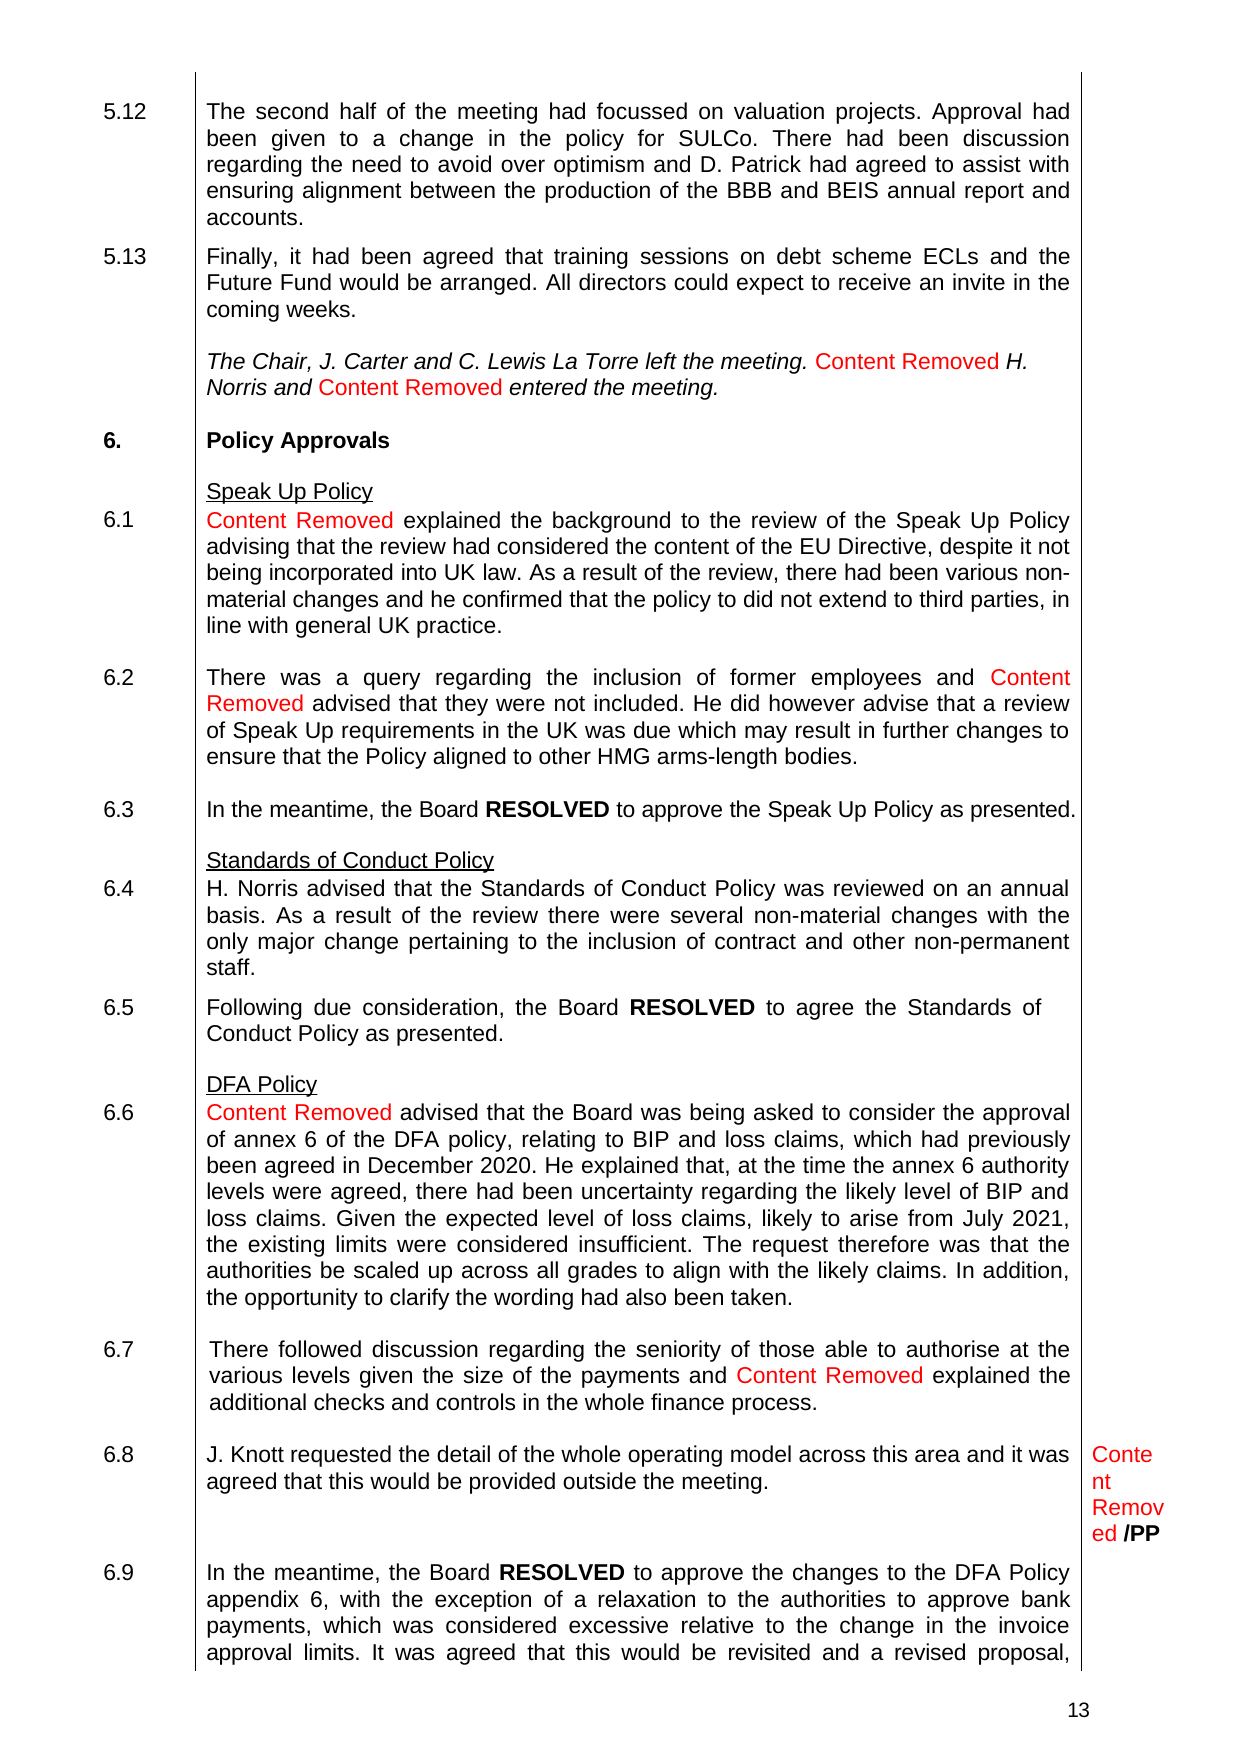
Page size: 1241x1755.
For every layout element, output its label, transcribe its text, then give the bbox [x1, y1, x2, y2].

table_cell There followed discussion regarding the seniority of those able to authorise at the various levels given the size of the payments and Content Removed explained the additional checks and controls in the whole finance process. [196, 1323, 1081, 1428]
table_cell [98, 1060, 195, 1099]
table_cell [1082, 335, 1165, 414]
table_cell H. Norris advised that the Standards of Conduct Policy was reviewed on an annual basis. As a result of the review there were several non-material changes with the only major change pertaining to the inclusion of contract and other non-permanent staff. [196, 875, 1081, 981]
table_cell Policy Approvals [196, 414, 1081, 467]
table_cell DFA Policy [196, 1060, 1081, 1099]
table_cell [1082, 1626, 1165, 1671]
table_header The second half of the meeting had focussed on valuation projects. Approval had been given to a change in the policy for SULCo. There had been discussion regarding the need to avoid over optimism and D. Patrick had agreed to assist with ensuring alignment between the production of the BBB and BEIS annual report and accounts. [196, 72, 1081, 230]
table_cell [1082, 981, 1165, 1060]
table_cell [98, 335, 195, 414]
table_cell Standards of Conduct Policy [196, 836, 1081, 875]
table_cell [1082, 1323, 1165, 1428]
table_cell 6.1 [98, 507, 195, 651]
table_cell Finally, it had been agreed that training sessions on debt scheme ECLs and the Future Fund would be arranged. All directors could expect to receive an invite in the coming weeks. [196, 230, 1081, 335]
table_cell 6.6 [98, 1099, 195, 1323]
table_cell [1082, 467, 1165, 507]
table_cell [1082, 783, 1165, 836]
table_header 5.12 [98, 72, 195, 230]
table_cell J. Knott requested the detail of the whole operating model across this area and it was agreed that this would be provided outside the meeting. [196, 1429, 1081, 1547]
table_cell 6.8 [98, 1429, 195, 1547]
table_cell [1082, 230, 1165, 335]
table_cell Content Removed explained the background to the review of the Speak Up Policy advising that the review had considered the content of the EU Directive, despite it not being incorporated into UK law. As a result of the review, there had been various non-material changes and he confirmed that the policy to did not extend to third parties, in line with general UK practice. [196, 507, 1081, 651]
table_cell [98, 836, 195, 875]
table_cell 6.4 [98, 875, 195, 981]
table_cell In the meantime, the Board RESOLVED to approve the changes to the DFA Policy appendix 6, with the exception of a relaxation to the authorities to approve bank payments, which was considered excessive relative to the change in the invoice approval limits. It was agreed that this would be revisited and a revised proposal, [196, 1547, 1081, 1671]
table_cell [98, 1626, 195, 1671]
table_cell 6. [98, 414, 195, 467]
table_cell The Chair, J. Carter and C. Lewis La Torre left the meeting. Content Removed H. Norris and Content Removed entered the meeting. [196, 335, 1081, 414]
table_cell [1082, 1099, 1165, 1323]
table_cell [1082, 1547, 1165, 1626]
table_cell Content Removed /PP [1082, 1429, 1165, 1547]
table_cell In the meantime, the Board RESOLVED to approve the Speak Up Policy as presented. [196, 783, 1081, 836]
table_cell 6.9 [98, 1547, 195, 1626]
table_cell Speak Up Policy [196, 467, 1081, 507]
table_cell [1082, 1060, 1165, 1099]
table_cell [1082, 875, 1165, 981]
table_cell [1082, 414, 1165, 467]
table_cell [1082, 507, 1165, 651]
table_cell There was a query regarding the inclusion of former employees and Content Removed advised that they were not included. He did however advise that a review of Speak Up requirements in the UK was due which may result in further changes to ensure that the Policy aligned to other HMG arms-length bodies. [196, 651, 1081, 783]
table_cell Content Removed advised that the Board was being asked to consider the approval of annex 6 of the DFA policy, relating to BIP and loss claims, which had previously been agreed in December 2020. He explained that, at the time the annex 6 authority levels were agreed, there had been uncertainty regarding the likely level of BIP and loss claims. Given the expected level of loss claims, likely to arise from July 2021, the existing limits were considered insufficient. The request therefore was that the authorities be scaled up across all grades to align with the likely claims. In addition, the opportunity to clarify the wording had also been taken. [196, 1099, 1081, 1323]
table_cell 6.5 [98, 981, 195, 1060]
table_cell 5.13 [98, 230, 195, 335]
table_cell [98, 467, 195, 507]
table_cell [1082, 836, 1165, 875]
table_cell [1082, 651, 1165, 783]
table_cell Following due consideration, the Board RESOLVED to agree the Standards of Conduct Policy as presented. [196, 981, 1081, 1060]
table_cell 6.2 [98, 651, 195, 783]
table_header [1082, 72, 1165, 230]
table_cell 6.3 [98, 783, 195, 836]
table_cell 6.7 [98, 1323, 195, 1428]
